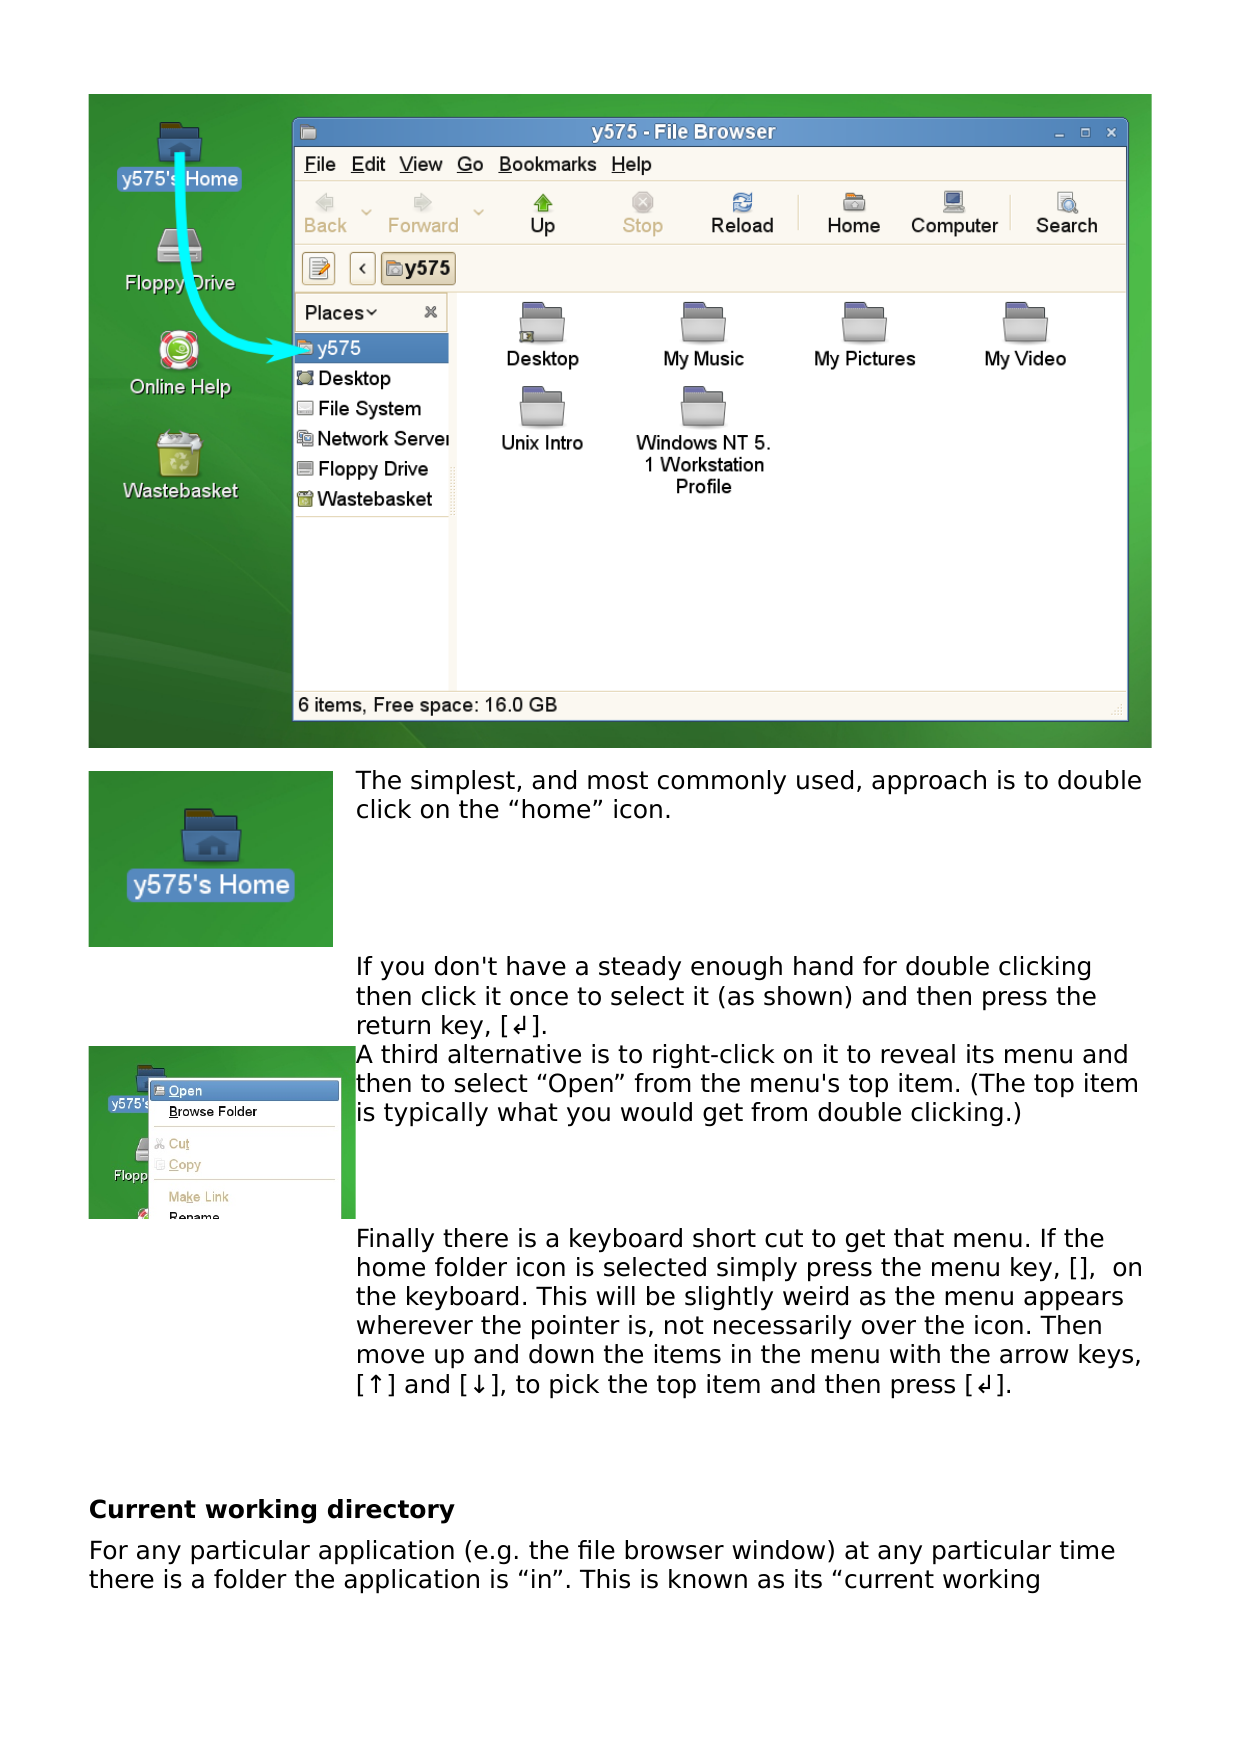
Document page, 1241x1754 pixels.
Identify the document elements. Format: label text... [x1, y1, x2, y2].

table_cell [89, 1040, 356, 1046]
table_cell [89, 1219, 356, 1224]
table_header [89, 766, 356, 953]
text For any particular application (e.g. the file browser window) at any particular time there is a folder the application is “in”. This is known as its “current working [88, 1537, 1152, 1595]
picture [88, 1046, 356, 1219]
table_header The simplest, and most commonly used, approach is to double click on the “home” icon. [356, 766, 1152, 953]
table_cell [356, 1399, 1152, 1428]
table_cell Finally there is a keyboard short cut to get that menu. If the home folder icon is selected simply press the menu key, [], on the keyboard. This will be slightly weird as the menu appears wherever the pointer is, not necessarily over the icon. Then move up and down the items in the menu with the arrow keys, [↑] and [↓], to pick the top item and then press [↲]. [356, 1224, 1152, 1399]
picture [88, 94, 1152, 748]
table_cell [89, 1224, 356, 1399]
picture [88, 771, 333, 947]
table_cell [89, 953, 356, 1040]
table_cell A third alternative is to right-click on it to reveal its menu and then to select “Open” from the menu's top item. (The top item is typically what you would get from double clicking.) [356, 1040, 1152, 1224]
subtitle Current working directory [88, 1495, 1152, 1524]
table_cell [89, 1399, 356, 1428]
table_cell If you don't have a steady enough hand for double clicking then click it once to select it (as shown) and then press the return key, [↲]. [356, 953, 1152, 1040]
